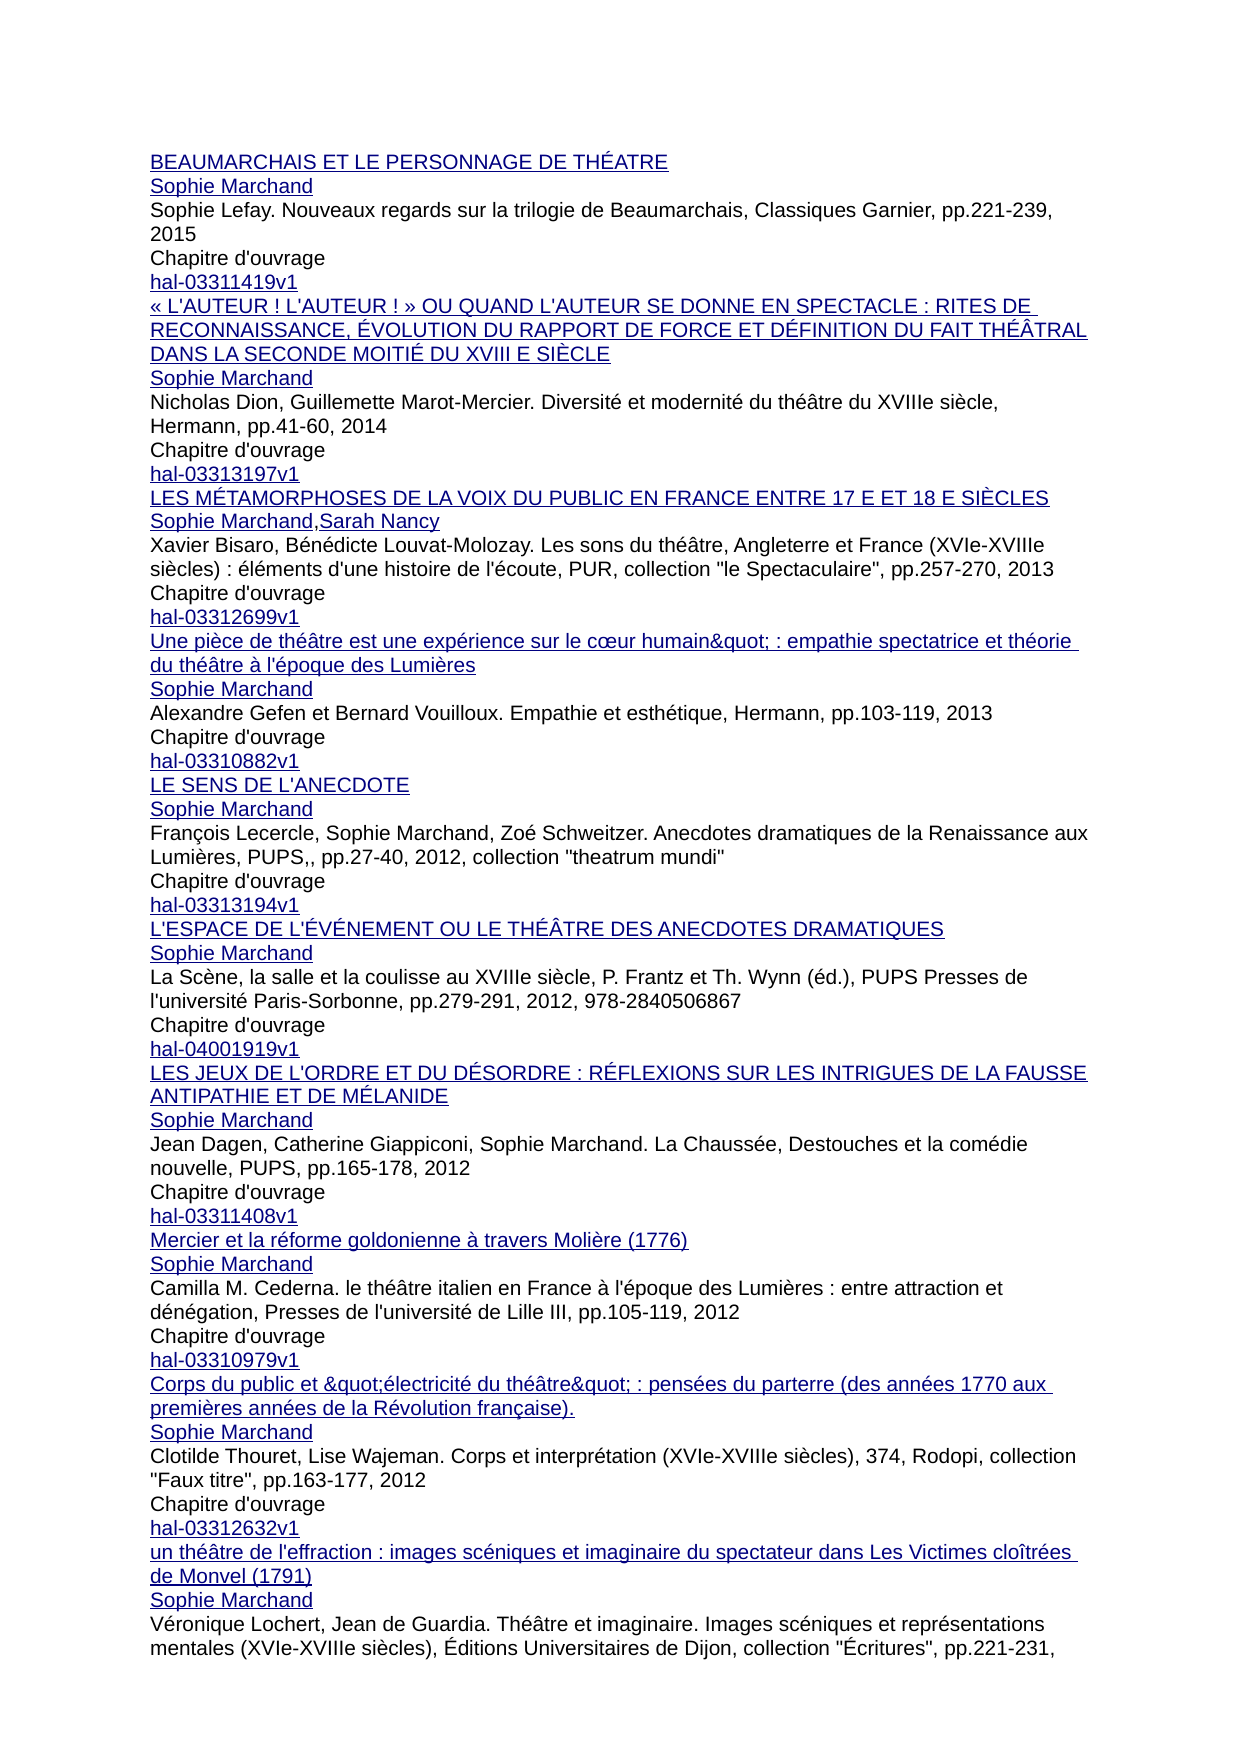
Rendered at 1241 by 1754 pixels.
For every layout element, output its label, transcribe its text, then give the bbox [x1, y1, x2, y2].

table_cell Une pièce de théâtre est une expérience sur le cœur humain&quot; : empathie spectatrice et théorie du théâtre à l'époque des Lumières Sophie Marchand Alexandre Gefen et Bernard Vouilloux. Empathie et esthétique, Hermann, pp.103-119, 2013 Chapitre d'ouvrage hal-03310882v1 [150, 629, 1090, 773]
table_cell Mercier et la réforme goldonienne à travers Molière (1776) Sophie Marchand Camilla M. Cederna. le théâtre italien en France à l'époque des Lumières : entre attraction et dénégation, Presses de l'université de Lille III, pp.105-119, 2012 Chapitre d'ouvrage hal-03310979v1 [150, 1228, 1090, 1372]
table_cell un théâtre de l'effraction : images scéniques et imaginaire du spectateur dans Les Victimes cloîtrées de Monvel (1791) Sophie Marchand Véronique Lochert, Jean de Guardia. Théâtre et imaginaire. Images scéniques et représentations mentales (XVIe-XVIIIe siècles), Éditions Universitaires de Dijon, collection "Écritures", pp.221-231, [150, 1540, 1090, 1659]
table_cell LES JEUX DE L'ORDRE ET DU DÉSORDRE : RÉFLEXIONS SUR LES INTRIGUES DE LA FAUSSE ANTIPATHIE ET DE MÉLANIDE Sophie Marchand Jean Dagen, Catherine Giappiconi, Sophie Marchand. La Chaussée, Destouches et la comédie nouvelle, PUPS, pp.165-178, 2012 Chapitre d'ouvrage hal-03311408v1 [150, 1060, 1090, 1228]
table_cell Corps du public et &quot;électricité du théâtre&quot; : pensées du parterre (des années 1770 aux premières années de la Révolution française). Sophie Marchand Clotilde Thouret, Lise Wajeman. Corps et interprétation (XVIe-XVIIIe siècles), 374, Rodopi, collection "Faux titre", pp.163-177, 2012 Chapitre d'ouvrage hal-03312632v1 [150, 1372, 1090, 1539]
table_cell « L'AUTEUR ! L'AUTEUR ! » OU QUAND L'AUTEUR SE DONNE EN SPECTACLE : RITES DE RECONNAISSANCE, ÉVOLUTION DU RAPPORT DE FORCE ET DÉFINITION DU FAIT THÉÂTRAL DANS LA SECONDE MOITIÉ DU XVIII E SIÈCLE Sophie Marchand Nicholas Dion, Guillemette Marot-Mercier. Diversité et modernité du théâtre du XVIIIe siècle, Hermann, pp.41-60, 2014 Chapitre d'ouvrage hal-03313197v1 [150, 294, 1090, 485]
table_cell LE SENS DE L'ANECDOTE Sophie Marchand François Lecercle, Sophie Marchand, Zoé Schweitzer. Anecdotes dramatiques de la Renaissance aux Lumières, PUPS,, pp.27-40, 2012, collection "theatrum mundi" Chapitre d'ouvrage hal-03313194v1 [150, 773, 1090, 917]
table_cell LES MÉTAMORPHOSES DE LA VOIX DU PUBLIC EN FRANCE ENTRE 17 E ET 18 E SIÈCLES Sophie Marchand,Sarah Nancy Xavier Bisaro, Bénédicte Louvat-Molozay. Les sons du théâtre, Angleterre et France (XVIe-XVIIIe siècles) : éléments d'une histoire de l'écoute, PUR, collection "le Spectaculaire", pp.257-270, 2013 Chapitre d'ouvrage hal-03312699v1 [150, 485, 1090, 629]
table_cell BEAUMARCHAIS ET LE PERSONNAGE DE THÉATRE Sophie Marchand Sophie Lefay. Nouveaux regards sur la trilogie de Beaumarchais, Classiques Garnier, pp.221-239, 2015 Chapitre d'ouvrage hal-03311419v1 [150, 150, 1090, 294]
table_cell L'ESPACE DE L'ÉVÉNEMENT OU LE THÉÂTRE DES ANECDOTES DRAMATIQUES Sophie Marchand La Scène, la salle et la coulisse au XVIIIe siècle, P. Frantz et Th. Wynn (éd.), PUPS Presses de l'université Paris-Sorbonne, pp.279-291, 2012, 978-2840506867 Chapitre d'ouvrage hal-04001919v1 [150, 917, 1090, 1060]
